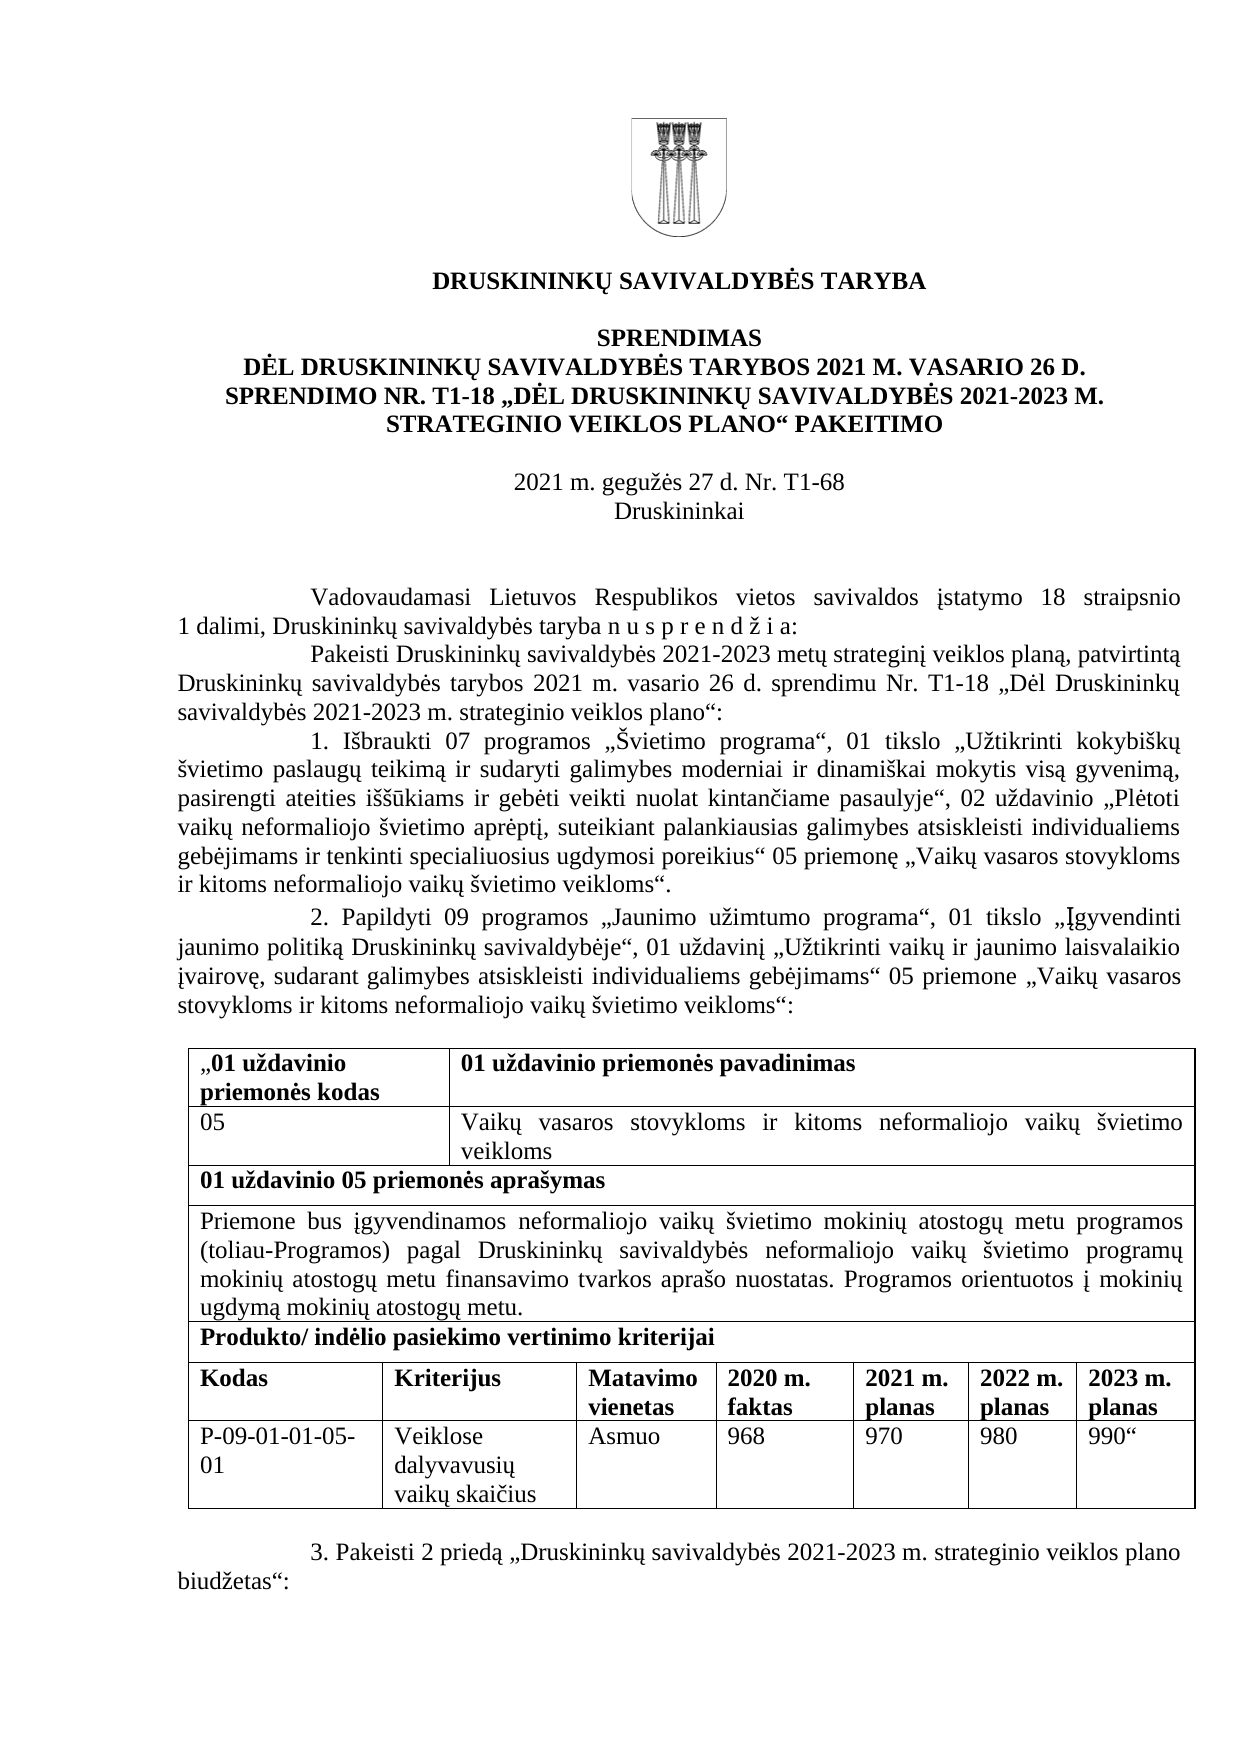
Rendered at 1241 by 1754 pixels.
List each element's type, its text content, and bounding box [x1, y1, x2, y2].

table_cell Vaikų vasaros stovykloms ir kitoms neformaliojo vaikų švietimo veikloms [450, 1107, 1194, 1164]
table_cell P-09-01-01-05-01 [189, 1421, 382, 1508]
table_cell 2022 m. planas [969, 1363, 1076, 1420]
text DRUSKININKŲ SAVIVALDYBĖS TARYBA [177, 266, 1181, 294]
text Vadovaudamasi Lietuvos Respublikos vietos savivaldos įstatymo 18 straipsnio 1 dalimi, Druskininkų savivaldybės taryba n u s p r e n d ž i a: [177, 582, 1181, 639]
table_cell Kriterijus [383, 1363, 576, 1420]
table_cell Kodas [189, 1363, 382, 1420]
table_cell 05 [189, 1107, 449, 1164]
text Pakeisti Druskininkų savivaldybės 2021-2023 metų strateginį veiklos planą, patvirtintą Druskininkų savivaldybės tarybos 2021 m. vasario 26 d. sprendimu Nr. T1-18 „Dėl Druskininkų savivaldybės 2021-2023 m. strateginio veiklos plano“: [177, 639, 1181, 726]
table_cell Produkto/ indėlio pasiekimo vertinimo kriterijai [189, 1322, 1194, 1362]
table_cell 2023 m. planas [1077, 1363, 1194, 1420]
table_cell 980 [969, 1421, 1076, 1508]
table_cell Veiklose dalyvavusių vaikų skaičius [383, 1421, 576, 1508]
table_cell Matavimo vienetas [577, 1363, 716, 1420]
table_cell 01 uždavinio 05 priemonės aprašymas [189, 1166, 1194, 1205]
text SPRENDIMAS [177, 323, 1181, 352]
table_cell 2021 m. planas [854, 1363, 968, 1420]
table_cell 990“ [1077, 1421, 1194, 1508]
text 2. Papildyti 09 programos „Jaunimo užimtumo programa“, 01 tikslo „Įgyvendinti jaunimo politiką Druskininkų savivaldybėje“, 01 uždavinį „Užtikrinti vaikų ir jaunimo laisvalaikio įvairovę, sudarant galimybes atsiskleisti individualiems gebėjimams“ 05 priemone „Vaikų vasaros stovykloms ir kitoms neformaliojo vaikų švietimo veikloms“: [177, 898, 1181, 1019]
table_cell Priemone bus įgyvendinamos neformaliojo vaikų švietimo mokinių atostogų metu programos (toliau-Programos) pagal Druskininkų savivaldybės neformaliojo vaikų švietimo programų mokinių atostogų metu finansavimo tvarkos aprašo nuostatas. Programos orientuotos į mokinių ugdymą mokinių atostogų metu. [189, 1206, 1194, 1321]
text 3. Pakeisti 2 priedą „Druskininkų savivaldybės 2021-2023 m. strateginio veiklos plano biudžetas“: [177, 1537, 1181, 1595]
text 1. Išbraukti 07 programos „Švietimo programa“, 01 tikslo „Užtikrinti kokybiškų švietimo paslaugų teikimą ir sudaryti galimybes moderniai ir dinamiškai mokytis visą gyvenimą, pasirengti ateities iššūkiams ir gebėti veikti nuolat kintančiame pasaulyje“, 02 uždavinio „Plėtoti vaikų neformaliojo švietimo aprėptį, suteikiant palankiausias galimybes atsiskleisti individualiems gebėjimams ir tenkinti specialiuosius ugdymosi poreikius“ 05 priemonę „Vaikų vasaros stovykloms ir kitoms neformaliojo vaikų švietimo veikloms“. [177, 726, 1181, 898]
text Druskininkai [177, 496, 1181, 524]
table_cell 968 [717, 1421, 853, 1508]
text 2021 m. gegužės 27 d. Nr. T1-68 [177, 467, 1181, 496]
table_cell 970 [854, 1421, 968, 1508]
table_cell Asmuo [577, 1421, 716, 1508]
text DĖL DRUSKININKŲ SAVIVALDYBĖS TARYBOS 2021 M. VASARIO 26 D. SPRENDIMO NR. T1-18 „DĖL DRUSKININKŲ SAVIVALDYBĖS 2021-2023 M. STRATEGINIO VEIKLOS PLANO“ PAKEITIMO [177, 352, 1152, 438]
table_header „01 uždavinio priemonės kodas [189, 1049, 449, 1106]
table_cell 2020 m. faktas [717, 1363, 853, 1420]
table_header 01 uždavinio priemonės pavadinimas [450, 1049, 1194, 1106]
